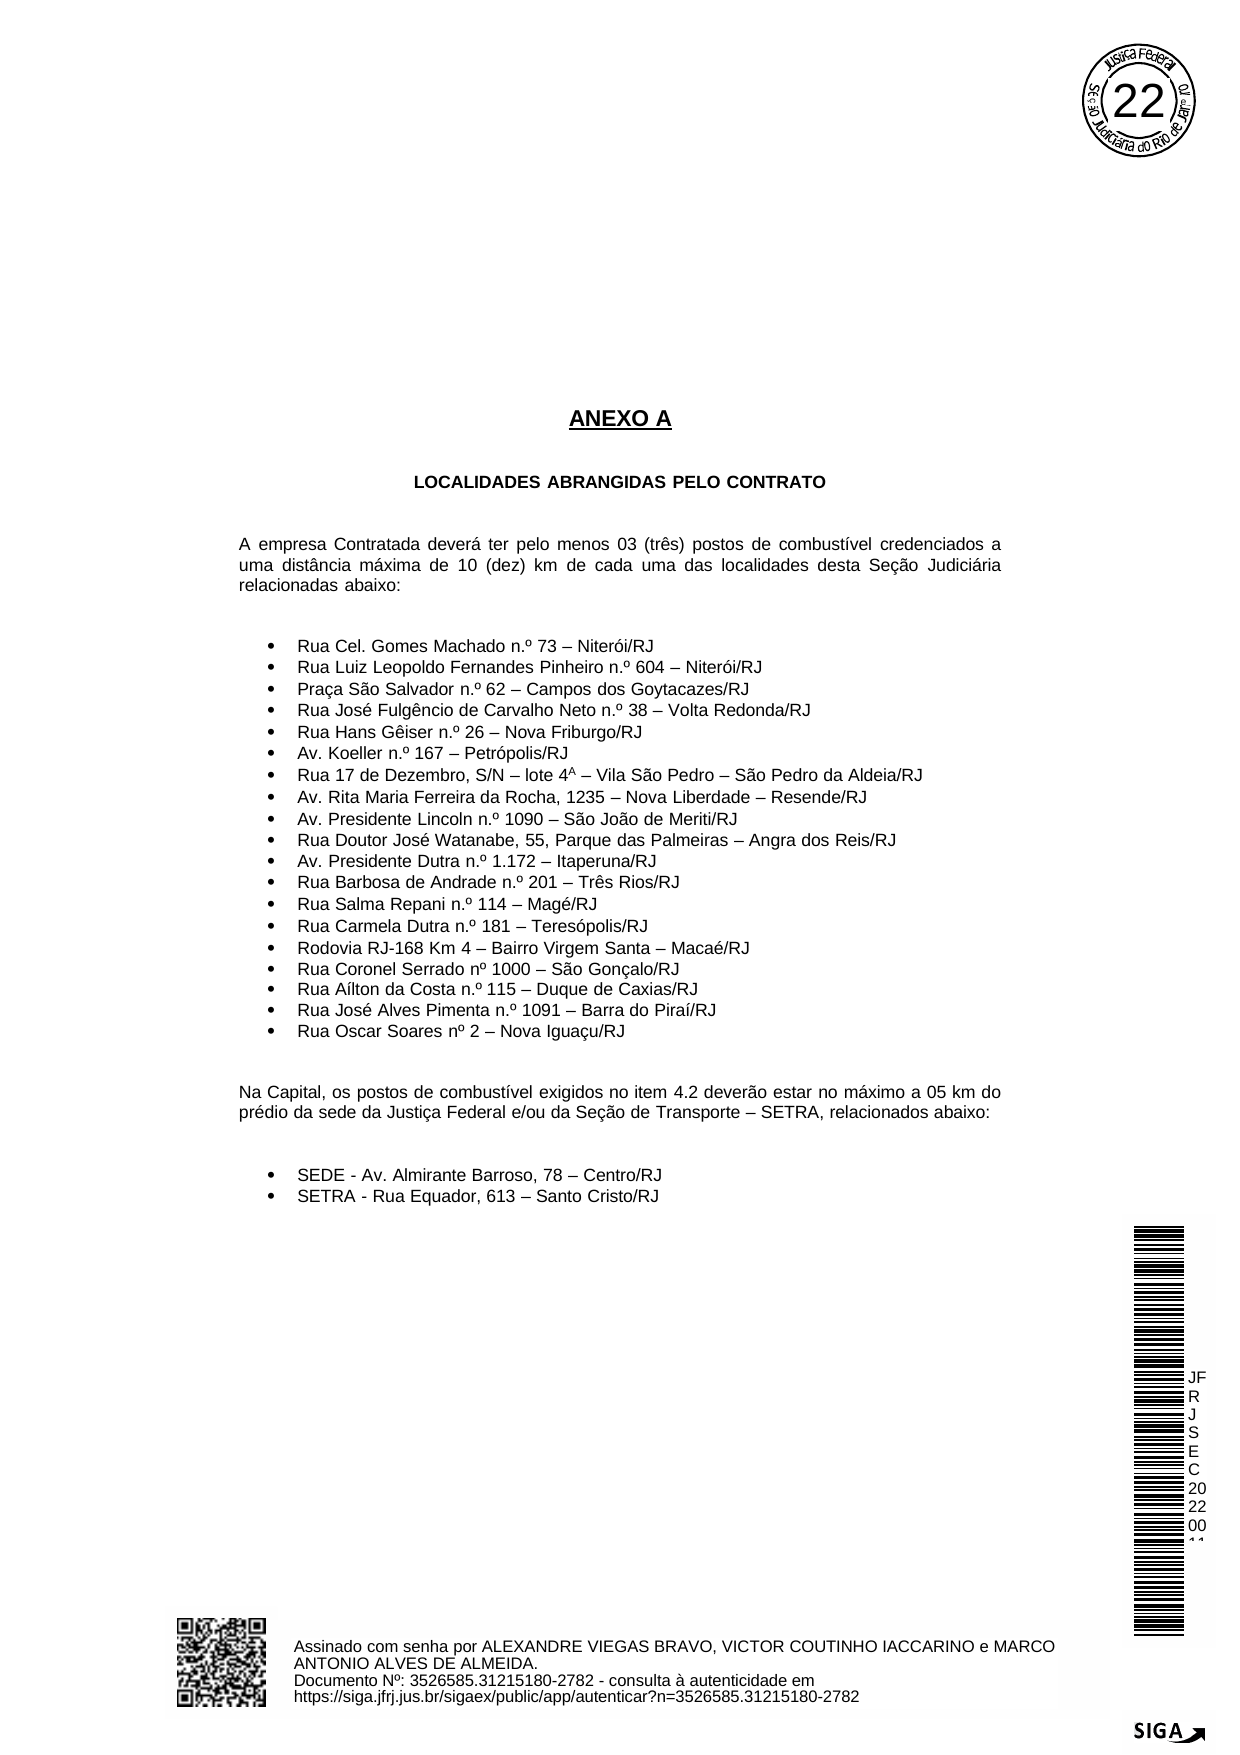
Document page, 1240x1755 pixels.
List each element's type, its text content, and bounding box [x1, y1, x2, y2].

list Rua Barbosa de Andrade n.º 201 – Três Rios/RJ [268, 872, 1239, 893]
text LOCALIDADES ABRANGIDAS PELO CONTRATO [412, 472, 828, 493]
list SETRA - Rua Equador, 613 – Santo Cristo/RJ [268, 1185, 1239, 1207]
text Na Capital, os postos de combustível exigidos no item 4.2 deverão estar no máximo a 05 km do prédio da sede da Justiça Federal e/ou da Seção de Transporte – SETRA, relacionados abaixo: [239, 1082, 1002, 1123]
list Av. Presidente Lincoln n.º 1090 – São João de Meriti/RJ [268, 808, 1239, 829]
list Rua José Fulgêncio de Carvalho Neto n.º 38 – Volta Redonda/RJ [268, 700, 1239, 721]
list Av. Koeller n.º 167 – Petrópolis/RJ [268, 742, 1239, 764]
list Rua 17 de Dezembro, S/N – lote 4A – Vila São Pedro – São Pedro da Aldeia/RJ [268, 764, 1239, 786]
list Rua Salma Repani n.º 114 – Magé/RJ [268, 893, 1239, 915]
list Rua Doutor José Watanabe, 55, Parque das Palmeiras – Angra dos Reis/RJ [268, 829, 1239, 851]
list Rua José Alves Pimenta n.º 1091 – Barra do Piraí/RJ [268, 1000, 1239, 1020]
text A empresa Contratada deverá ter pelo menos 03 (três) postos de combustível credenciados a uma distância máxima de 10 (dez) km de cada uma das localidades desta Seção Judiciária relacionadas abaixo: [239, 534, 1002, 595]
list Rodovia RJ-168 Km 4 – Bairro Virgem Santa – Macaé/RJ [268, 937, 1239, 958]
list Rua Cel. Gomes Machado n.º 73 – Niterói/RJ [268, 636, 1239, 657]
list Rua Hans Gêiser n.º 26 – Nova Friburgo/RJ [268, 721, 1239, 742]
list Rua Coronel Serrado nº 1000 – São Gonçalo/RJ [268, 958, 1239, 979]
list Rua Oscar Soares nº 2 – Nova Iguaçu/RJ [268, 1020, 1239, 1041]
list Av. Presidente Dutra n.º 1.172 – Itaperuna/RJ [268, 851, 1239, 872]
list Rua Aílton da Costa n.º 115 – Duque de Caxias/RJ [268, 979, 1239, 1000]
list Rua Carmela Dutra n.º 181 – Teresópolis/RJ [268, 915, 1239, 937]
subtitle ANEXO A [412, 405, 829, 431]
text e [1180, 95, 1193, 105]
list JFRJSEC202200112A [1188, 1369, 1207, 1541]
list SEDE - Av. Almirante Barroso, 78 – Centro/RJ [268, 1164, 1239, 1185]
text ç [1088, 98, 1099, 106]
list Praça São Salvador n.º 62 – Campos dos Goytacazes/RJ [268, 678, 1239, 700]
list Rua Luiz Leopoldo Fernandes Pinheiro n.º 604 – Niterói/RJ [268, 657, 1239, 678]
list Av. Rita Maria Ferreira da Rocha, 1235 – Nova Liberdade – Resende/RJ [268, 786, 1239, 807]
